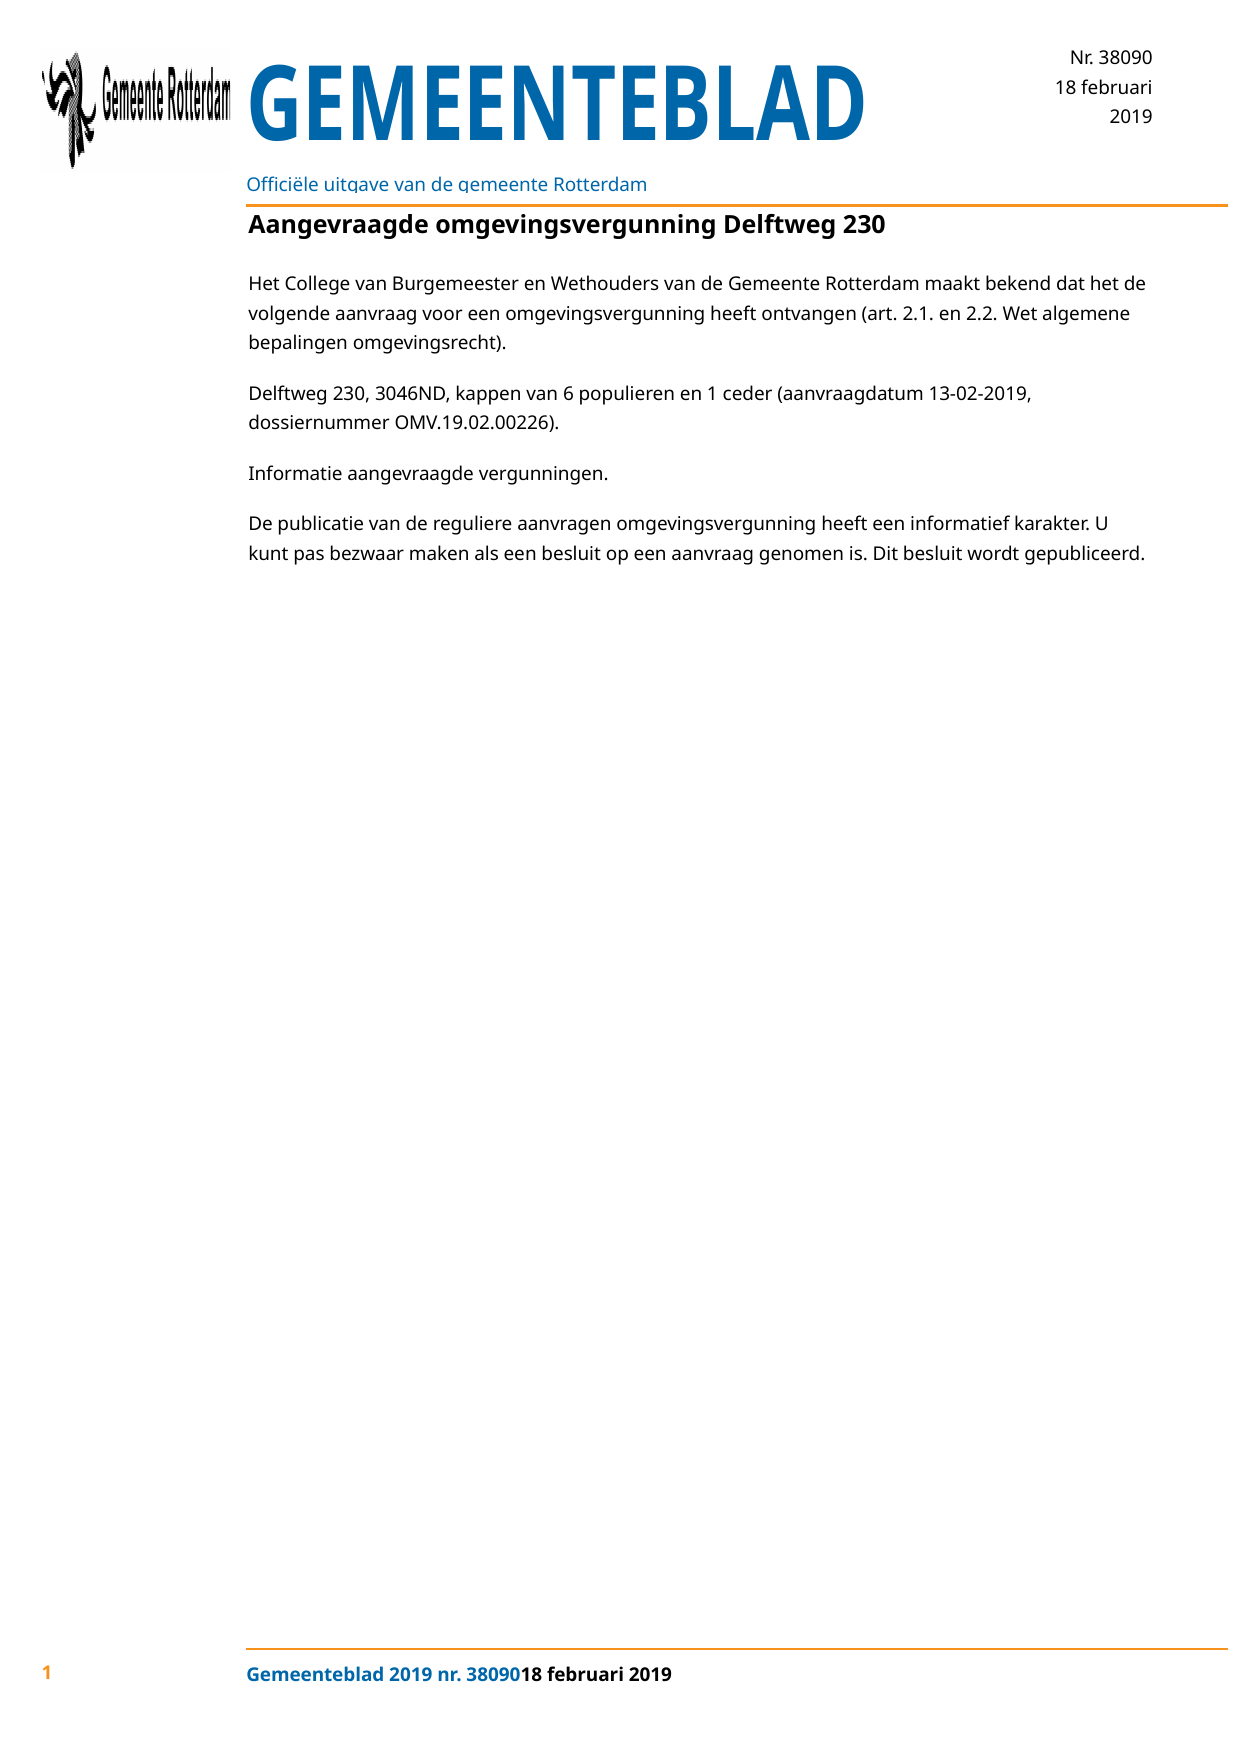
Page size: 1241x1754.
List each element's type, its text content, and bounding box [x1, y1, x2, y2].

text De publicatie van de reguliere aanvragen omgevingsvergunning heeft een informatief karakter. U kunt pas bezwaar maken als een besluit op een aanvraag genomen is. Dit besluit wordt gepubliceerd. [248, 510, 1152, 566]
text Informatie aangevraagde vergunningen. [248, 460, 1152, 486]
text Aangevraagde omgevingsvergunning Delftweg 230 [248, 207, 1152, 241]
text Het College van Burgemeester en Wethouders van de Gemeente Rotterdam maakt bekend dat het de volgende aanvraag voor een omgevingsvergunning heeft ontvangen (art. 2.1. en 2.2. Wet algemene bepalingen omgevingsrecht). [248, 270, 1152, 355]
text Delftweg 230, 3046ND, kappen van 6 populieren en 1 ceder (aanvraagdatum 13-02-2019, dossiernummer OMV.19.02.00226). [248, 380, 1152, 435]
picture [41, 47, 231, 172]
